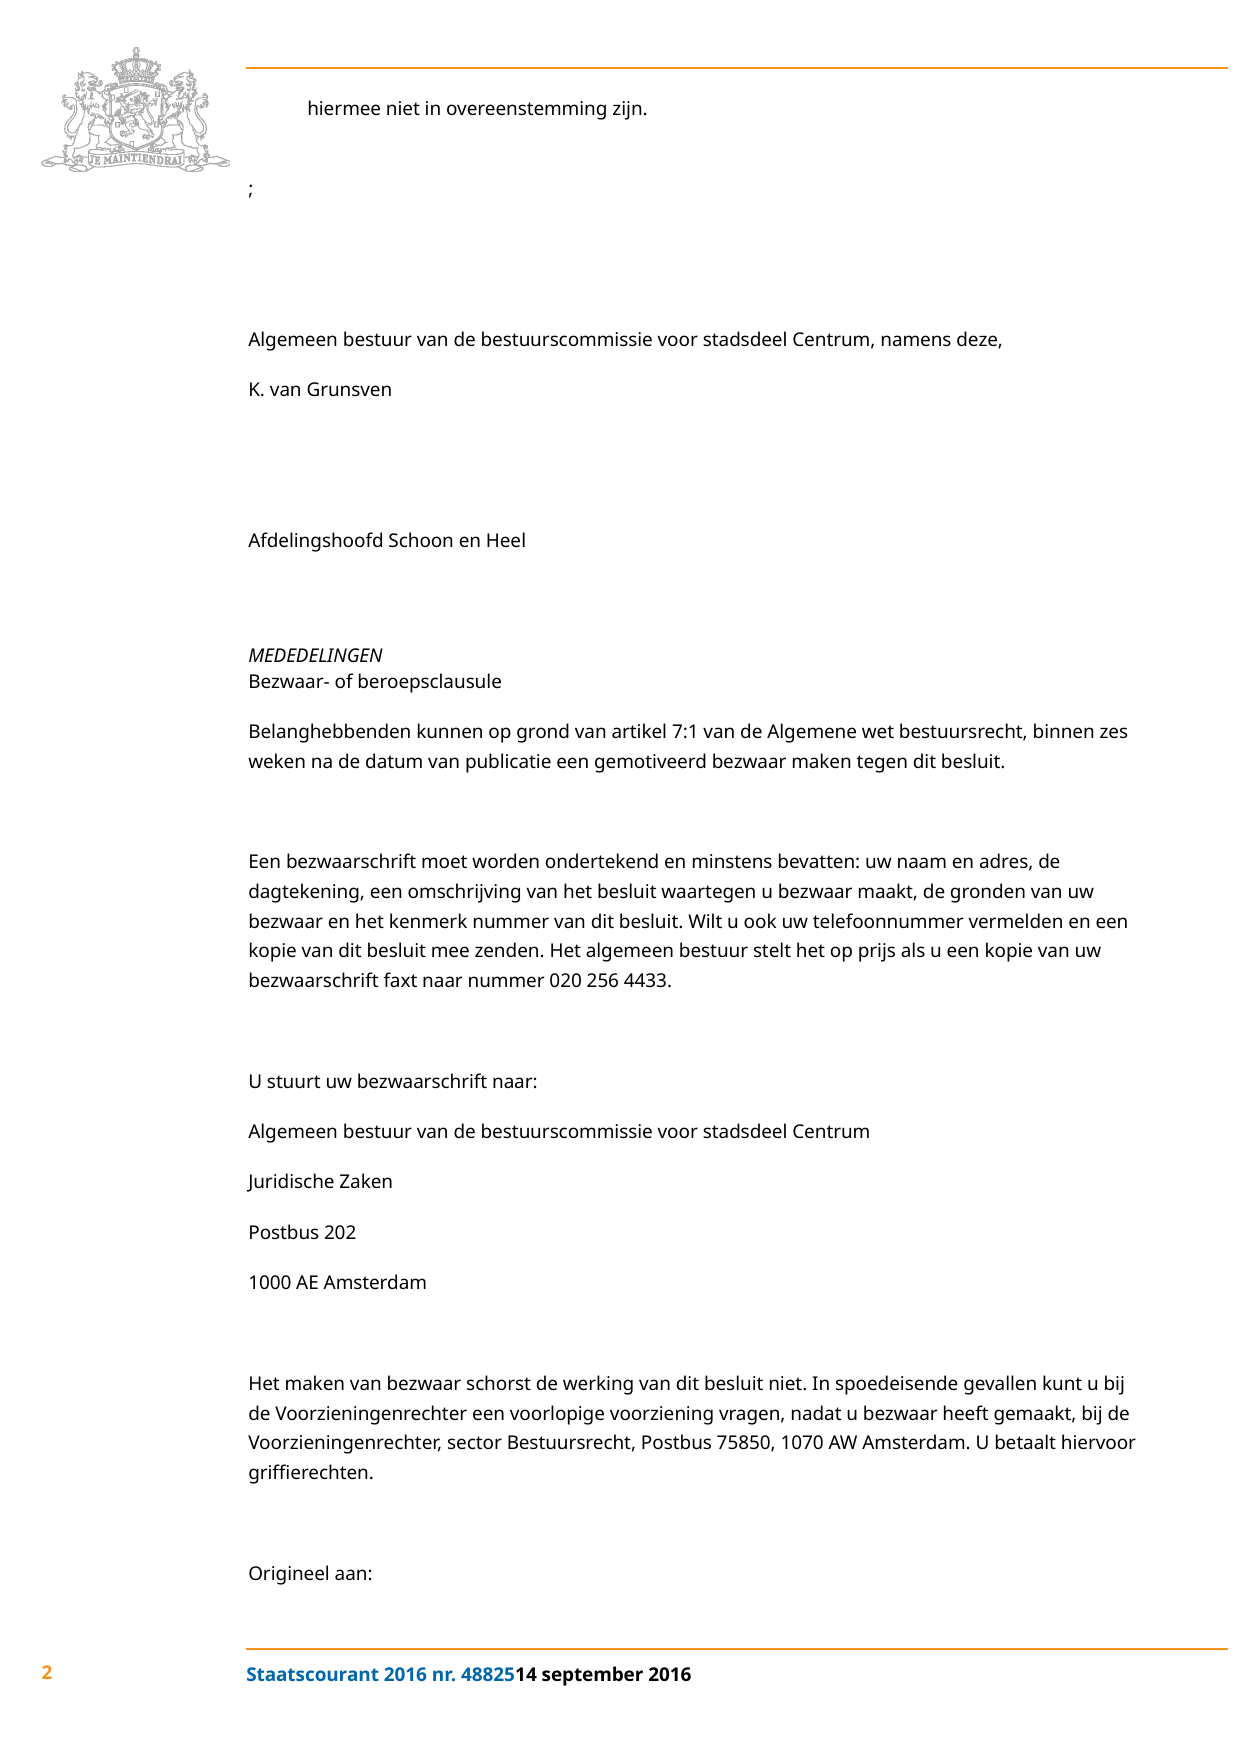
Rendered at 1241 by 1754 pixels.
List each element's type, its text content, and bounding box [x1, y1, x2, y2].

text Postbus 202 [248, 1219, 1152, 1245]
picture [41, 47, 231, 172]
text ; [248, 175, 1152, 201]
text Belanghebbenden kunnen op grond van artikel 7:1 van de Algemene wet bestuursrecht, binnen zes weken na de datum van publicatie een gemotiveerd bezwaar maken tegen dit besluit. [248, 718, 1152, 773]
text Bezwaar- of beroepsclausule [248, 668, 1152, 693]
text U stuurt uw bezwaarschrift naar: [248, 1068, 1152, 1093]
text Een bezwaarschrift moet worden ondertekend en minstens bevatten: uw naam en adres, de dagtekening, een omschrijving van het besluit waartegen u bezwaar maakt, de gronden van uw bezwaar en het kenmerk nummer van dit besluit. Wilt u ook uw telefoonnummer vermelden en een kopie van dit besluit mee zenden. Het algemeen bestuur stelt het op prijs als u een kopie van uw bezwaarschrift faxt naar nummer 020 256 4433. [248, 849, 1152, 993]
text Algemeen bestuur van de bestuurscommissie voor stadsdeel Centrum [248, 1118, 1152, 1144]
text 1000 AE Amsterdam [248, 1269, 1152, 1295]
list hiermee niet in overeenstemming zijn. [248, 95, 1152, 121]
text MEDEDELINGEN [248, 642, 1152, 668]
text Juridische Zaken [248, 1169, 1152, 1194]
text Algemeen bestuur van de bestuurscommissie voor stadsdeel Centrum, namens deze, [248, 326, 1152, 352]
text Afdelingshoofd Schoon en Heel [248, 528, 1152, 553]
text Het maken van bezwaar schorst de werking van dit besluit niet. In spoedeisende gevallen kunt u bij de Voorzieningenrechter een voorlopige voorziening vragen, nadat u bezwaar heeft gemaakt, bij de Voorzieningenrechter, sector Bestuursrecht, Postbus 75850, 1070 AW Amsterdam. U betaalt hiervoor griffierechten. [248, 1370, 1152, 1485]
text K. van Grunsven [248, 376, 1152, 402]
text Origineel aan: [248, 1560, 1152, 1586]
